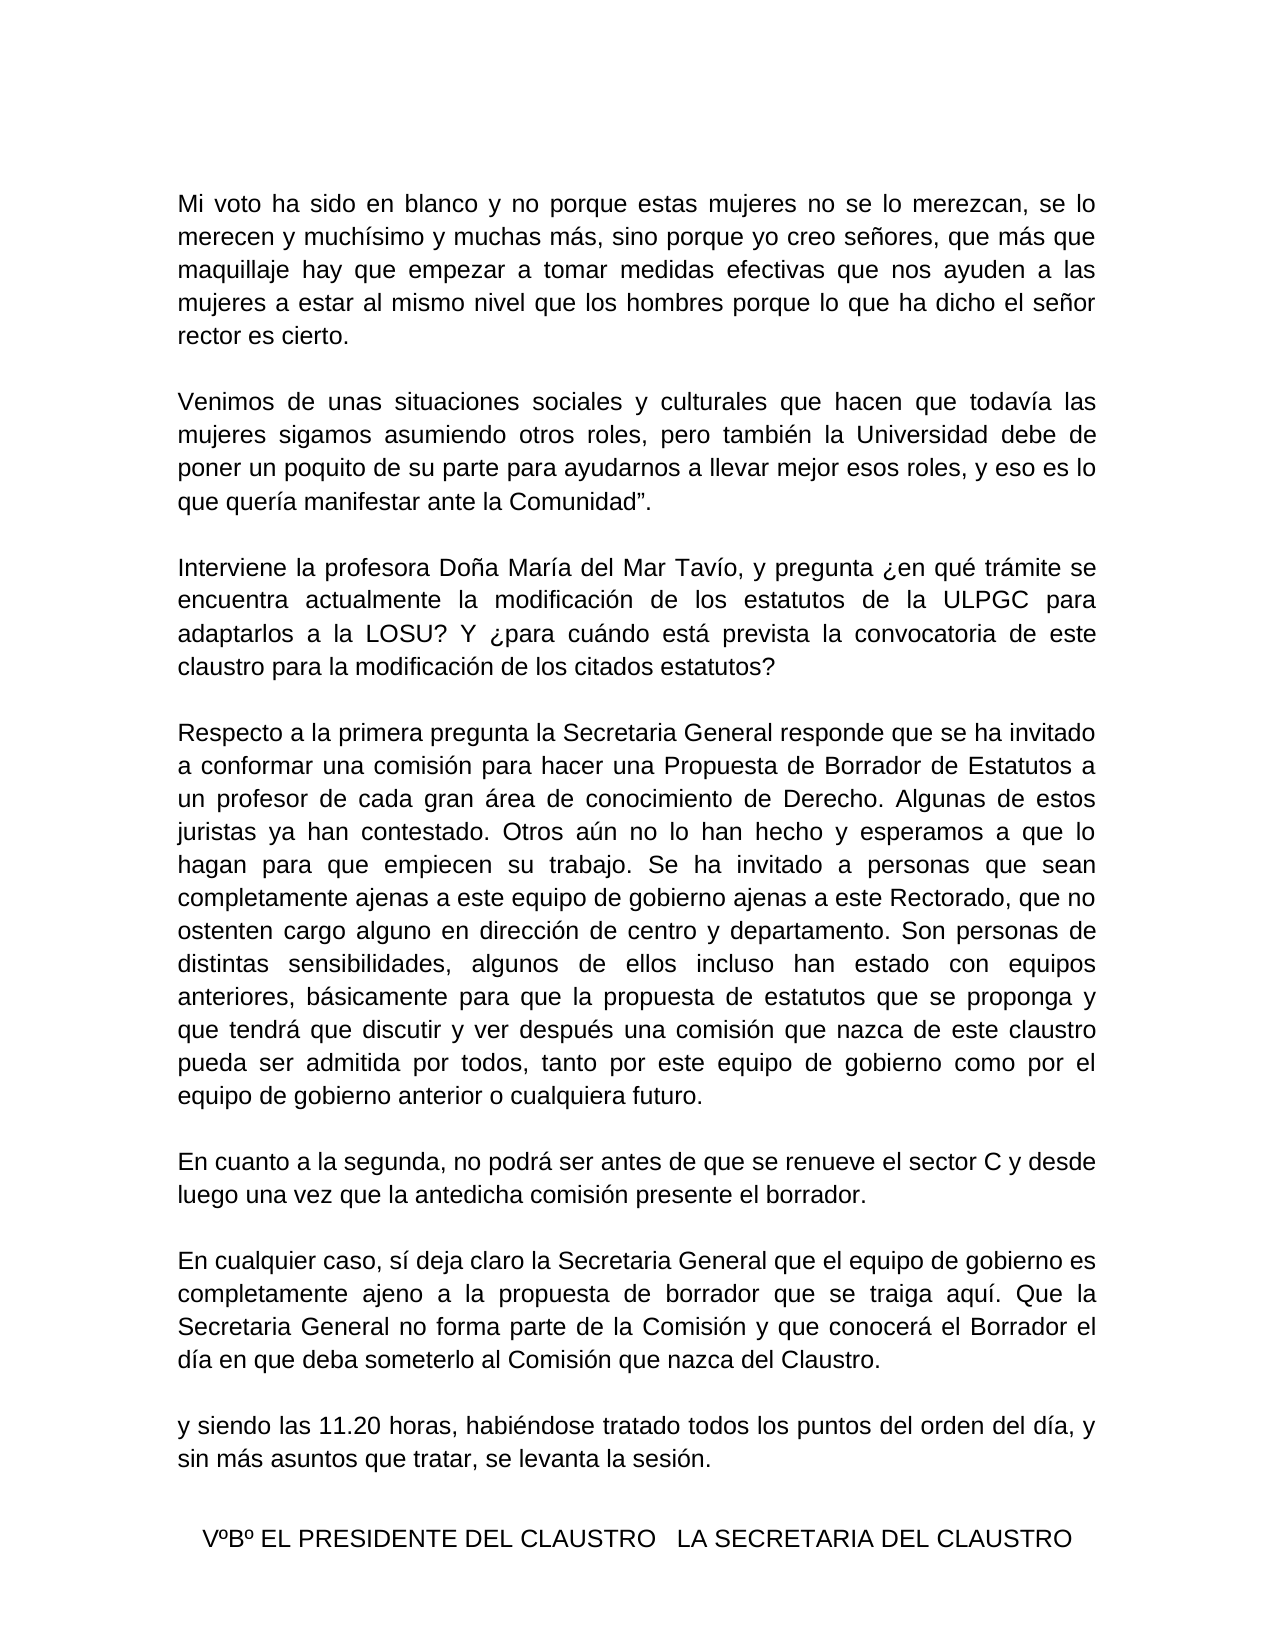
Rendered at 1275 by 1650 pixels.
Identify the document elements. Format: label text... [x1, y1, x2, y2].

text VºBº EL PRESIDENTE DEL CLAUSTRO LA SECRETARIA DEL CLAUSTRO [177, 1524, 1098, 1553]
text Interviene la profesora Doña María del Mar Tavío, y pregunta ¿en qué trámite se encuentra actualmente la modificación de los estatutos de la ULPGC para adaptarlos a la LOSU? Y ¿para cuándo está prevista la convocatoria de este claustro para la modificación de los citados estatutos? [177, 552, 1098, 680]
text Respecto a la primera pregunta la Secretaria General responde que se ha invitado a conformar una comisión para hacer una Propuesta de Borrador de Estatutos a un profesor de cada gran área de conocimiento de Derecho. Algunas de estos juristas ya han contestado. Otros aún no lo han hecho y esperamos a que lo hagan para que empiecen su trabajo. Se ha invitado a personas que sean completamente ajenas a este equipo de gobierno ajenas a este Rectorado, que no ostenten cargo alguno en dirección de centro y departamento. Son personas de distintas sensibilidades, algunos de ellos incluso han estado con equipos anteriores, básicamente para que la propuesta de estatutos que se proponga y que tendrá que discutir y ver después una comisión que nazca de este claustro pueda ser admitida por todos, tanto por este equipo de gobierno como por el equipo de gobierno anterior o cualquiera futuro. [177, 718, 1098, 1109]
text En cuanto a la segunda, no podrá ser antes de que se renueve el sector C y desde luego una vez que la antedicha comisión presente el borrador. [177, 1147, 1098, 1209]
text Mi voto ha sido en blanco y no porque estas mujeres no se lo merezcan, se lo merecen y muchísimo y muchas más, sino porque yo creo señores, que más que maquillaje hay que empezar a tomar medidas efectivas que nos ayuden a las mujeres a estar al mismo nivel que los hombres porque lo que ha dicho el señor rector es cierto. [177, 189, 1098, 350]
text En cualquier caso, sí deja claro la Secretaria General que el equipo de gobierno es completamente ajeno a la propuesta de borrador que se traiga aquí. Que la Secretaria General no forma parte de la Comisión y que conocerá el Borrador el día en que deba someterlo al Comisión que nazca del Claustro. [177, 1246, 1098, 1374]
text y siendo las 11.20 horas, habiéndose tratado todos los puntos del orden del día, y sin más asuntos que tratar, se levanta la sesión. [177, 1411, 1098, 1473]
text Venimos de unas situaciones sociales y culturales que hacen que todavía las mujeres sigamos asumiendo otros roles, pero también la Universidad debe de poner un poquito de su parte para ayudarnos a llevar mejor esos roles, y eso es lo que quería manifestar ante la Comunidad”. [177, 387, 1098, 515]
